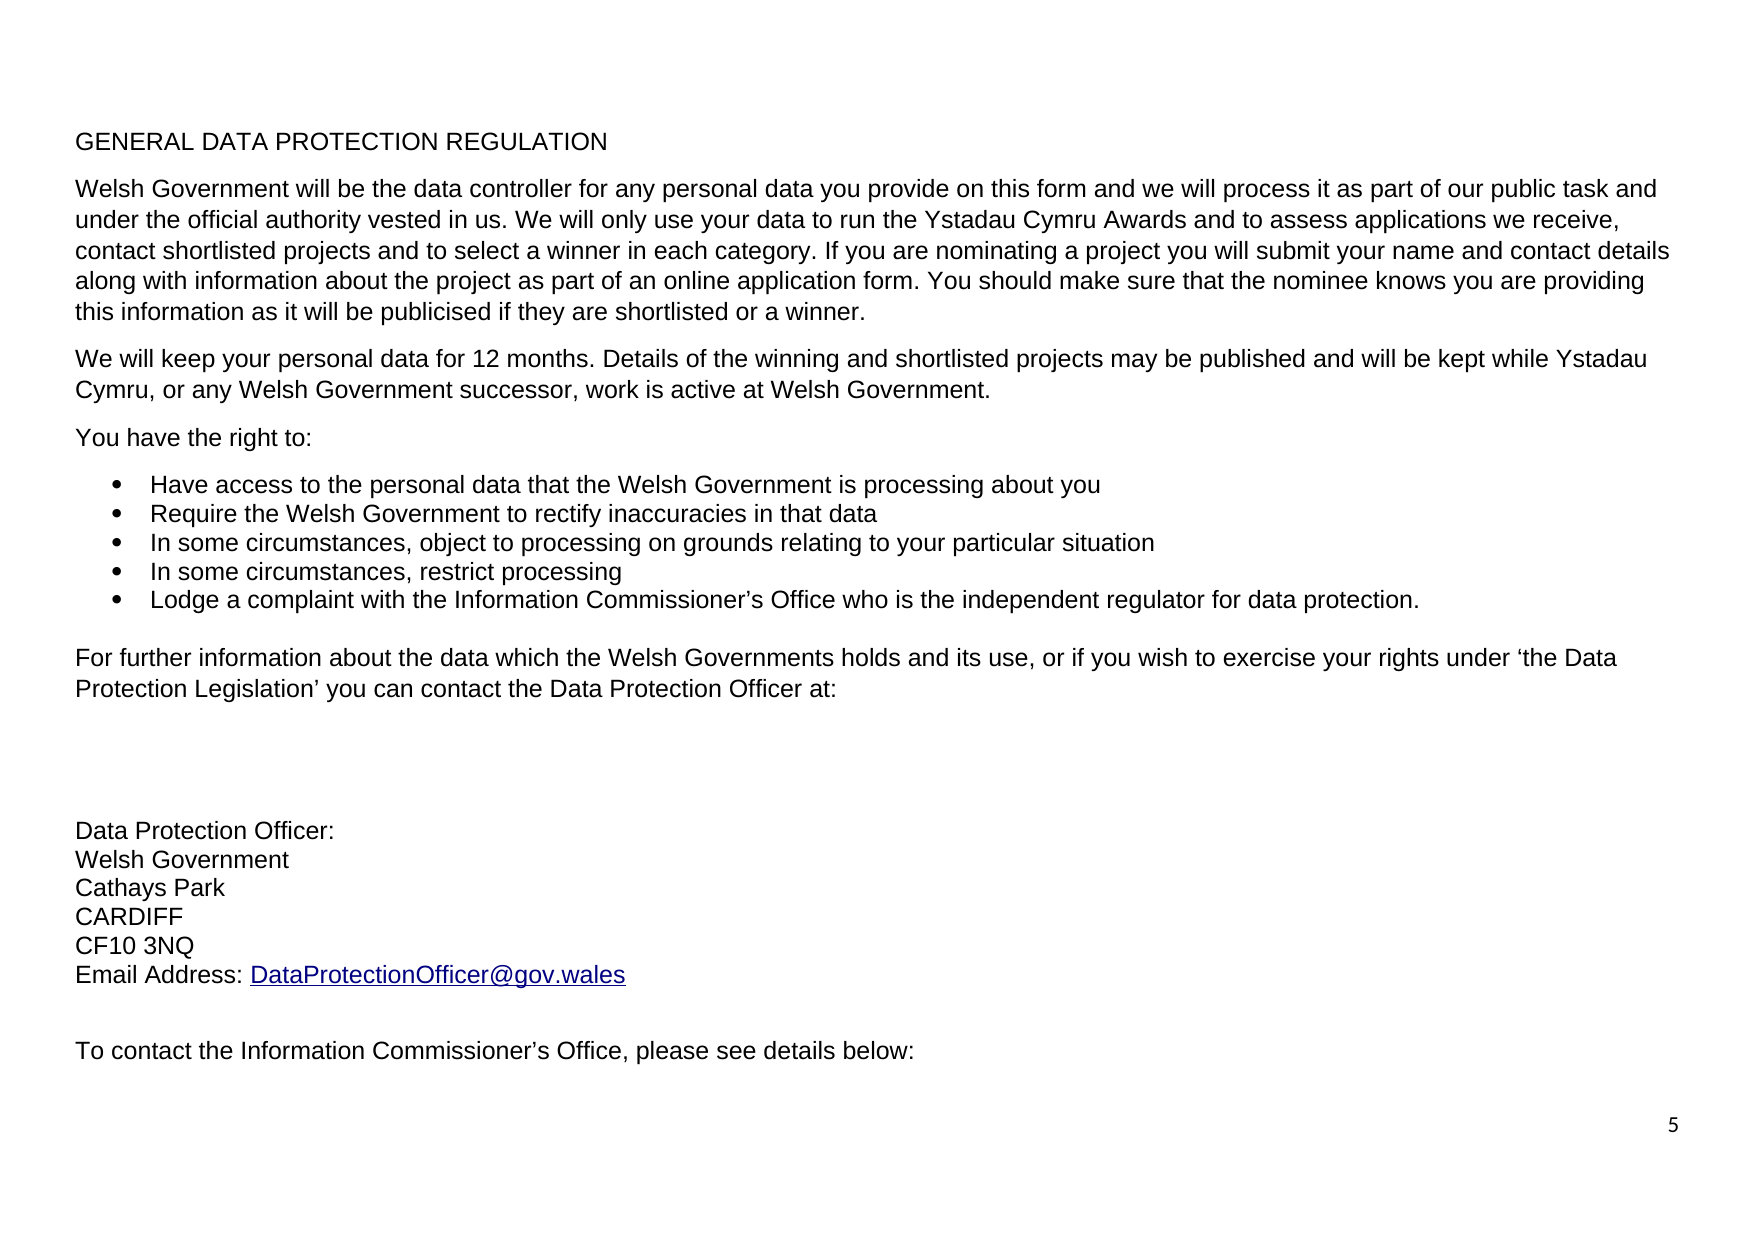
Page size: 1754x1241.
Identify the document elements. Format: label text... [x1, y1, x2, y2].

text To contact the Information Commissioner’s Office, please see details below: [75, 1036, 1679, 1064]
text You have the right to: [75, 423, 1679, 451]
list Require the Welsh Government to rectify inaccuracies in that data [112, 499, 1679, 528]
text Cathays Park [75, 873, 1679, 902]
text We will keep your personal data for 12 months. Details of the winning and shortlisted projects may be published and will be kept while Ystadau Cymru, or any Welsh Government successor, work is active at Welsh Government. [75, 344, 1679, 404]
text Data Protection Officer: [75, 816, 1679, 845]
list Have access to the personal data that the Welsh Government is processing about you [112, 470, 1679, 499]
text For further information about the data which the Welsh Governments holds and its use, or if you wish to exercise your rights under ‘the Data Protection Legislation’ you can contact the Data Protection Officer at: [75, 643, 1679, 702]
list In some circumstances, object to processing on grounds relating to your particular situation [112, 528, 1679, 557]
text CF10 3NQ [75, 931, 1679, 960]
list Lodge a complaint with the Information Commissioner’s Office who is the independent regulator for data protection. [112, 585, 1679, 614]
text Welsh Government will be the data controller for any personal data you provide on this form and we will process it as part of our public task and under the official authority vested in us. We will only use your data to run the Ystadau Cymru Awards and to assess applications we receive, contact shortlisted projects and to select a winner in each category. If you are nominating a project you will submit your name and contact details along with information about the project as part of an online application form. You should make sure that the nominee knows you are providing this information as it will be publicised if they are shortlisted or a winner. [75, 174, 1679, 326]
text GENERAL DATA PROTECTION REGULATION [75, 127, 1679, 156]
text Welsh Government [75, 845, 1679, 873]
text Email Address: DataProtectionOfficer@gov.wales [75, 960, 1679, 988]
text CARDIFF [75, 902, 1679, 931]
list In some circumstances, restrict processing [112, 557, 1679, 585]
